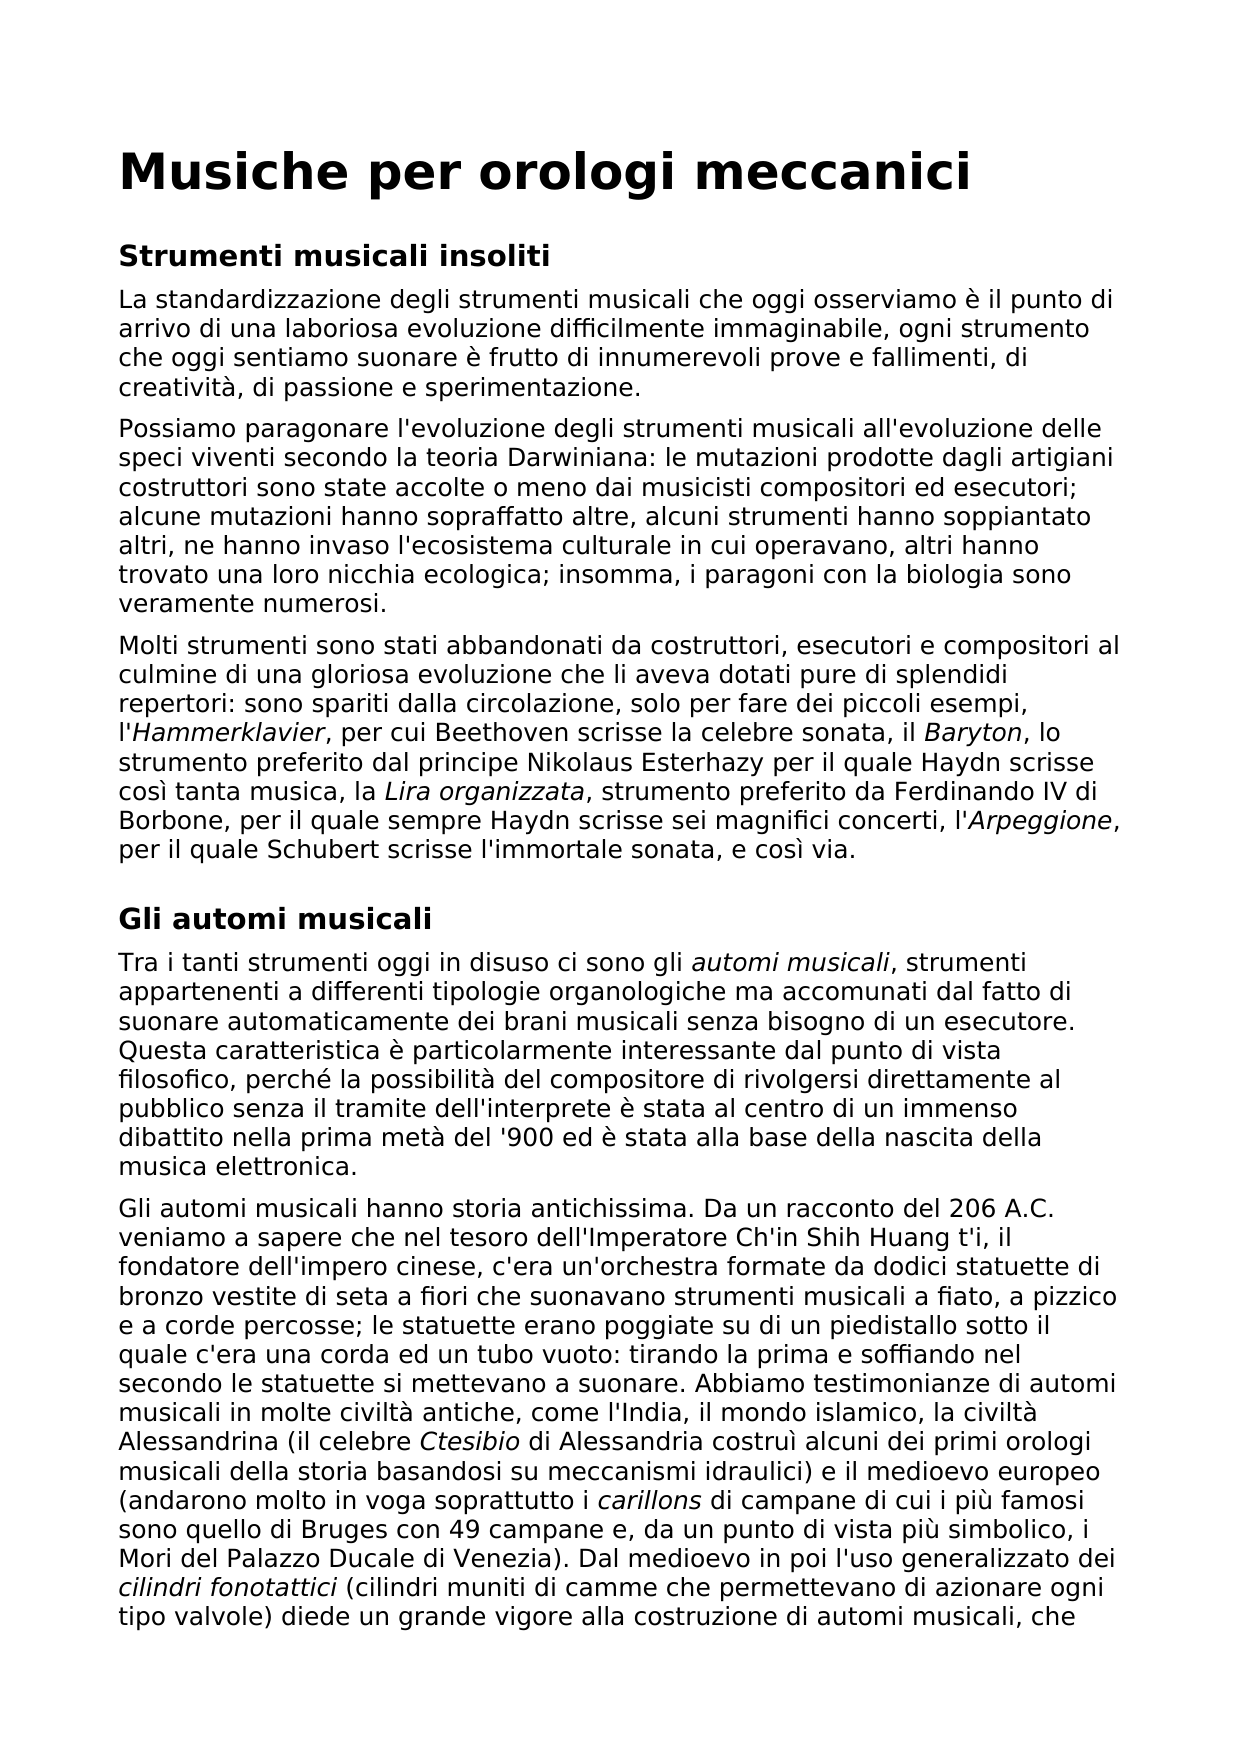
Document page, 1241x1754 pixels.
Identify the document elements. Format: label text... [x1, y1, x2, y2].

text La standardizzazione degli strumenti musicali che oggi osserviamo è il punto di arrivo di una laboriosa evoluzione difficilmente immaginabile, ogni strumento che oggi sentiamo suonare è frutto di innumerevoli prove e fallimenti, di creatività, di passione e sperimentazione. [118, 285, 1122, 402]
text Gli automi musicali hanno storia antichissima. Da un racconto del 206 A.C. veniamo a sapere che nel tesoro dell'Imperatore Ch'in Shih Huang t'i, il fondatore dell'impero cinese, c'era un'orchestra formate da dodici statuette di bronzo vestite di seta a fiori che suonavano strumenti musicali a fiato, a pizzico e a corde percosse; le statuette erano poggiate su di un piedistallo sotto il quale c'era una corda ed un tubo vuoto: tirando la prima e soffiando nel secondo le statuette si mettevano a suonare. Abbiamo testimonianze di automi musicali in molte civiltà antiche, come l'India, il mondo islamico, la civiltà Alessandrina (il celebre Ctesibio di Alessandria costruì alcuni dei primi orologi musicali della storia basandosi su meccanismi idraulici) e il medioevo europeo (andarono molto in voga soprattutto i carillons di campane di cui i più famosi sono quello di Bruges con 49 campane e, da un punto di vista più simbolico, i Mori del Palazzo Ducale di Venezia). Dal medioevo in poi l'uso generalizzato dei cilindri fonotattici (cilindri muniti di camme che permettevano di azionare ogni tipo valvole) diede un grande vigore alla costruzione di automi musicali, che [118, 1194, 1122, 1632]
text Possiamo paragonare l'evoluzione degli strumenti musicali all'evoluzione delle speci viventi secondo la teoria Darwiniana: le mutazioni prodotte dagli artigiani costruttori sono state accolte o meno dai musicisti compositori ed esecutori; alcune mutazioni hanno sopraffatto altre, alcuni strumenti hanno soppiantato altri, ne hanno invaso l'ecosistema culturale in cui operavano, altri hanno trovato una loro nicchia ecologica; insomma, i paragoni con la biologia sono veramente numerosi. [118, 414, 1122, 619]
subtitle Musiche per orologi meccanici [118, 143, 1122, 201]
text Tra i tanti strumenti oggi in disuso ci sono gli automi musicali, strumenti appartenenti a differenti tipologie organologiche ma accomunati dal fatto di suonare automaticamente dei brani musicali senza bisogno di un esecutore. Questa caratteristica è particolarmente interessante dal punto di vista filosofico, perché la possibilità del compositore di rivolgersi direttamente al pubblico senza il tramite dell'interprete è stata al centro di un immenso dibattito nella prima metà del '900 ed è stata alla base della nascita della musica elettronica. [118, 948, 1122, 1182]
subtitle Gli automi musicali [118, 902, 1122, 936]
text Molti strumenti sono stati abbandonati da costruttori, esecutori e compositori al culmine di una gloriosa evoluzione che li aveva dotati pure di splendidi repertori: sono spariti dalla circolazione, solo per fare dei piccoli esempi, l'Hammerklavier, per cui Beethoven scrisse la celebre sonata, il Baryton, lo strumento preferito dal principe Nikolaus Esterhazy per il quale Haydn scrisse così tanta musica, la Lira organizzata, strumento preferito da Ferdinando IV di Borbone, per il quale sempre Haydn scrisse sei magnifici concerti, l'Arpeggione, per il quale Schubert scrisse l'immortale sonata, e così via. [118, 631, 1122, 864]
subtitle Strumenti musicali insoliti [118, 239, 1122, 273]
